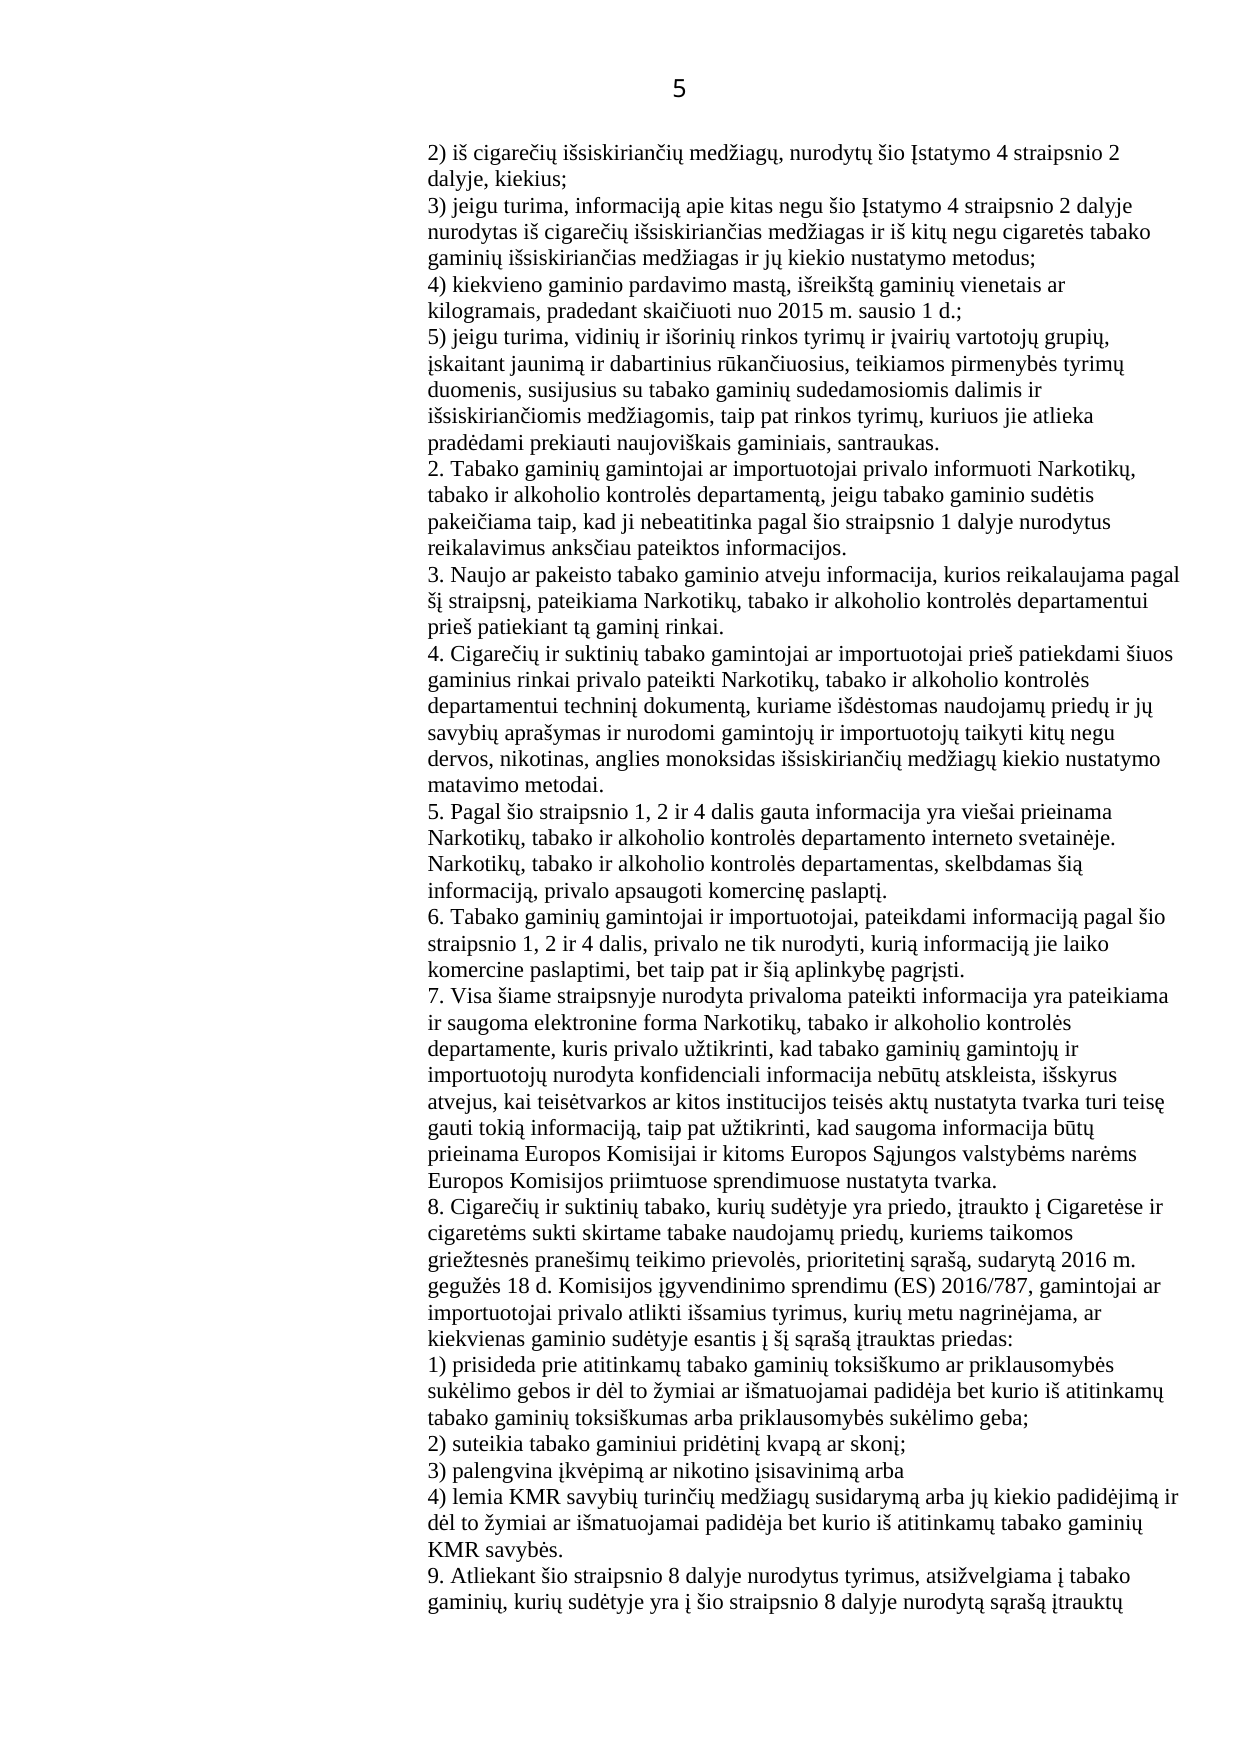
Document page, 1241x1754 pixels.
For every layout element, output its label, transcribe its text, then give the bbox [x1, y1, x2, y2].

text 9. Atliekant šio straipsnio 8 dalyje nurodytus tyrimus, atsižvelgiama į tabako gaminių, kurių sudėtyje yra į šio straipsnio 8 dalyje nurodytą sąrašą įtrauktų [427, 1562, 1181, 1615]
text 3. Naujo ar pakeisto tabako gaminio atveju informacija, kurios reikalaujama pagal šį straipsnį, pateikiama Narkotikų, tabako ir alkoholio kontrolės departamentui prieš patiekiant tą gaminį rinkai. [427, 561, 1181, 640]
text 8. Cigarečių ir suktinių tabako, kurių sudėtyje yra priedo, įtraukto į Cigaretėse ir cigaretėms sukti skirtame tabake naudojamų priedų, kuriems taikomos griežtesnės pranešimų teikimo prievolės, prioritetinį sąrašą, sudarytą 2016 m. gegužės 18 d. Komisijos įgyvendinimo sprendimu (ES) 2016/787, gamintojai ar importuotojai privalo atlikti išsamius tyrimus, kurių metu nagrinėjama, ar kiekvienas gaminio sudėtyje esantis į šį sąrašą įtrauktas priedas: [427, 1193, 1181, 1351]
text 2) iš cigarečių išsiskiriančių medžiagų, nurodytų šio Įstatymo 4 straipsnio 2 dalyje, kiekius; [427, 139, 1181, 192]
text 2. Tabako gaminių gamintojai ar importuotojai privalo informuoti Narkotikų, tabako ir alkoholio kontrolės departamentą, jeigu tabako gaminio sudėtis pakeičiama taip, kad ji nebeatitinka pagal šio straipsnio 1 dalyje nurodytus reikalavimus anksčiau pateiktos informacijos. [427, 455, 1181, 561]
text 5) jeigu turima, vidinių ir išorinių rinkos tyrimų ir įvairių vartotojų grupių, įskaitant jaunimą ir dabartinius rūkančiuosius, teikiamos pirmenybės tyrimų duomenis, susijusius su tabako gaminių sudedamosiomis dalimis ir išsiskiriančiomis medžiagomis, taip pat rinkos tyrimų, kuriuos jie atlieka pradėdami prekiauti naujoviškais gaminiais, santraukas. [427, 323, 1181, 455]
text 6. Tabako gaminių gamintojai ir importuotojai, pateikdami informaciją pagal šio straipsnio 1, 2 ir 4 dalis, privalo ne tik nurodyti, kurią informaciją jie laiko komercine paslaptimi, bet taip pat ir šią aplinkybę pagrįsti. [427, 903, 1181, 982]
text 5. Pagal šio straipsnio 1, 2 ir 4 dalis gauta informacija yra viešai prieinama Narkotikų, tabako ir alkoholio kontrolės departamento interneto svetainėje. Narkotikų, tabako ir alkoholio kontrolės departamentas, skelbdamas šią informaciją, privalo apsaugoti komercinę paslaptį. [427, 798, 1181, 903]
text 4) lemia KMR savybių turinčių medžiagų susidarymą arba jų kiekio padidėjimą ir dėl to žymiai ar išmatuojamai padidėja bet kurio iš atitinkamų tabako gaminių KMR savybės. [427, 1483, 1181, 1562]
text 3) palengvina įkvėpimą ar nikotino įsisavinimą arba [427, 1457, 1181, 1483]
text 7. Visa šiame straipsnyje nurodyta privaloma pateikti informacija yra pateikiama ir saugoma elektronine forma Narkotikų, tabako ir alkoholio kontrolės departamente, kuris privalo užtikrinti, kad tabako gaminių gamintojų ir importuotojų nurodyta konfidenciali informacija nebūtų atskleista, išskyrus atvejus, kai teisėtvarkos ar kitos institucijos teisės aktų nustatyta tvarka turi teisę gauti tokią informaciją, taip pat užtikrinti, kad saugoma informacija būtų prieinama Europos Komisijai ir kitoms Europos Sąjungos valstybėms narėms Europos Komisijos priimtuose sprendimuose nustatyta tvarka. [427, 982, 1181, 1193]
text 4. Cigarečių ir suktinių tabako gamintojai ar importuotojai prieš patiekdami šiuos gaminius rinkai privalo pateikti Narkotikų, tabako ir alkoholio kontrolės departamentui techninį dokumentą, kuriame išdėstomas naudojamų priedų ir jų savybių aprašymas ir nurodomi gamintojų ir importuotojų taikyti kitų negu dervos, nikotinas, anglies monoksidas išsiskiriančių medžiagų kiekio nustatymo matavimo metodai. [427, 640, 1181, 798]
text 2) suteikia tabako gaminiui pridėtinį kvapą ar skonį; [427, 1430, 1181, 1457]
text 1) prisideda prie atitinkamų tabako gaminių toksiškumo ar priklausomybės sukėlimo gebos ir dėl to žymiai ar išmatuojamai padidėja bet kurio iš atitinkamų tabako gaminių toksiškumas arba priklausomybės sukėlimo geba; [427, 1351, 1181, 1430]
text 3) jeigu turima, informaciją apie kitas negu šio Įstatymo 4 straipsnio 2 dalyje nurodytas iš cigarečių išsiskiriančias medžiagas ir iš kitų negu cigaretės tabako gaminių išsiskiriančias medžiagas ir jų kiekio nustatymo metodus; [427, 192, 1181, 271]
text 4) kiekvieno gaminio pardavimo mastą, išreikštą gaminių vienetais ar kilogramais, pradedant skaičiuoti nuo 2015 m. sausio 1 d.; [427, 271, 1181, 323]
